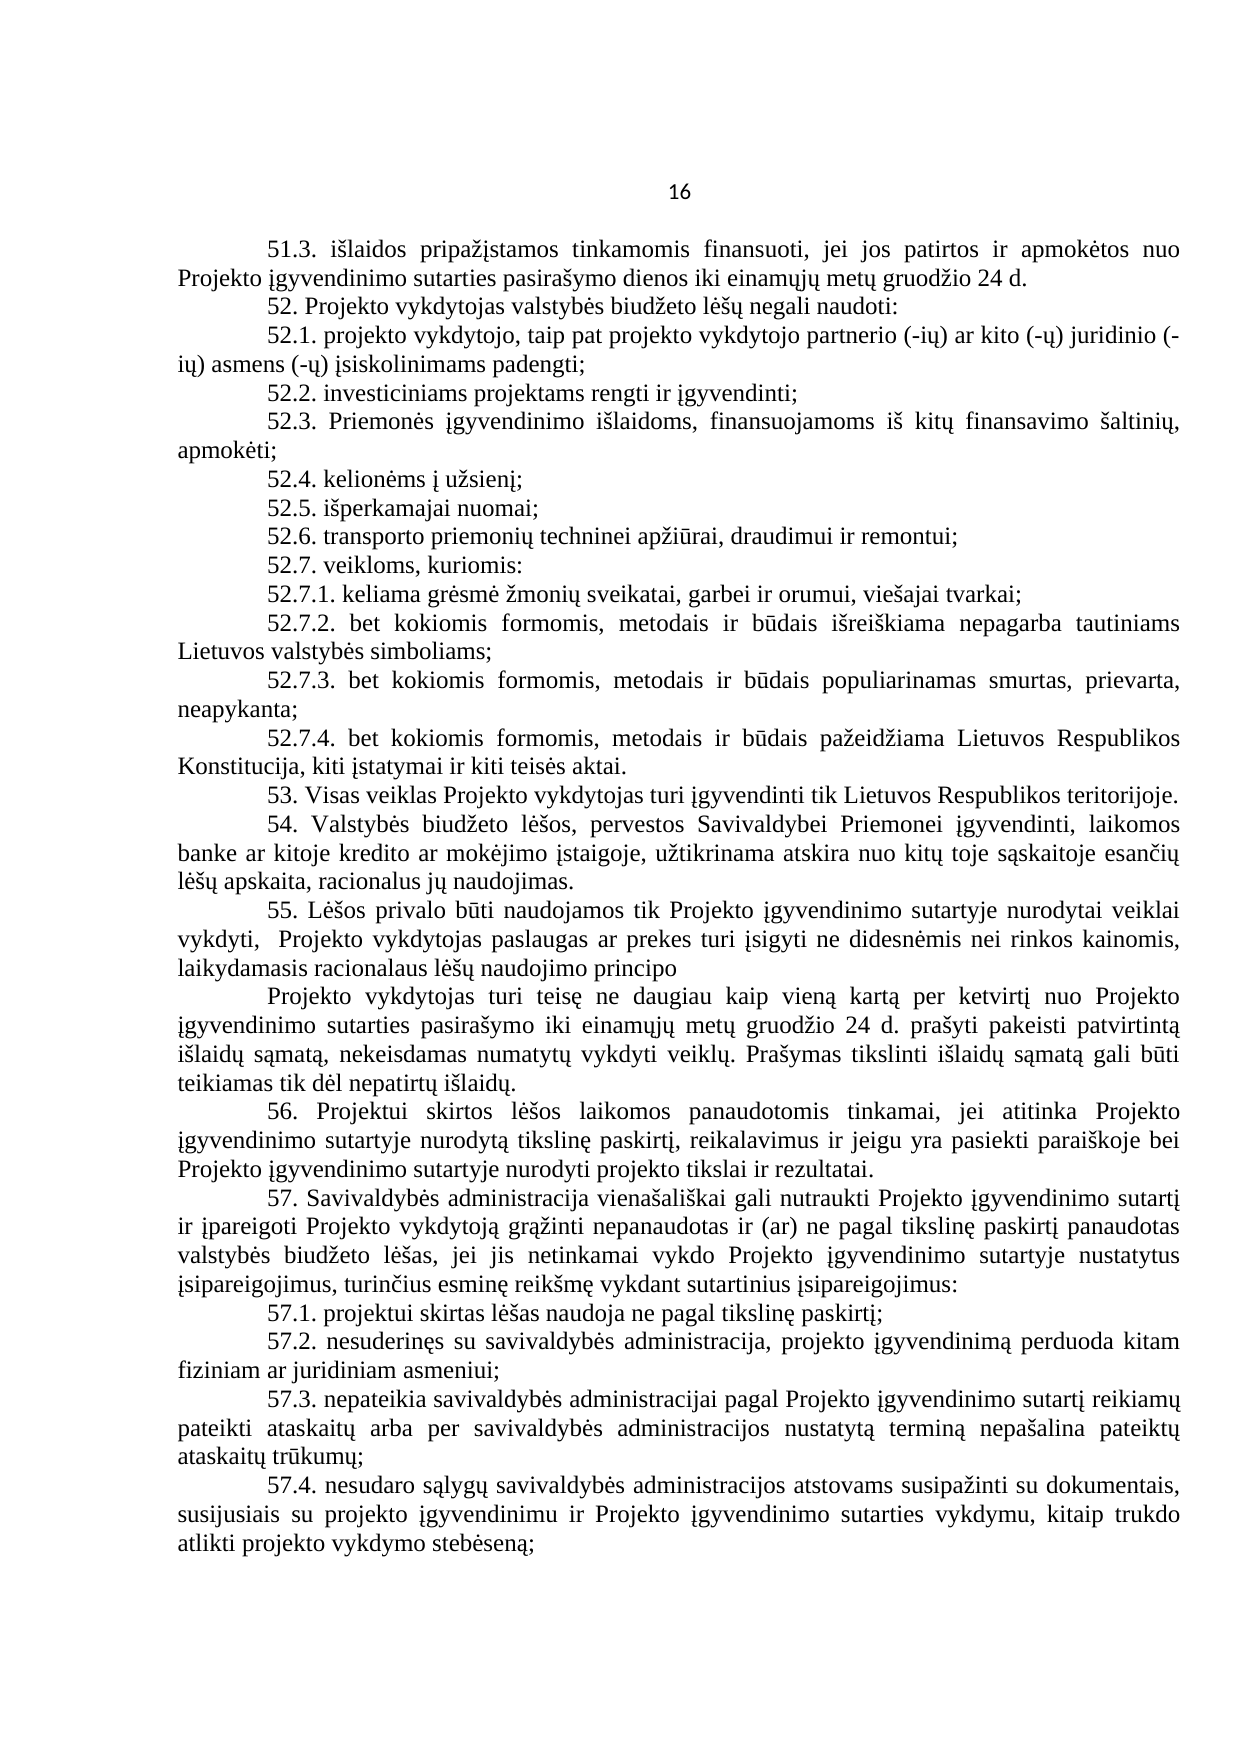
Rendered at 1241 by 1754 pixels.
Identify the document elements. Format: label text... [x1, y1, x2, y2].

text 57.4. nesudaro sąlygų savivaldybės administracijos atstovams susipažinti su dokumentais, susijusiais su projekto įgyvendinimu ir Projekto įgyvendinimo sutarties vykdymu, kitaip trukdo atlikti projekto vykdymo stebėseną; [177, 1470, 1181, 1556]
text 57.1. projektui skirtas lėšas naudoja ne pagal tikslinę paskirtį; [177, 1298, 1181, 1326]
text 57. Savivaldybės administracija vienašališkai gali nutraukti Projekto įgyvendinimo sutartį ir įpareigoti Projekto vykdytoją grąžinti nepanaudotas ir (ar) ne pagal tikslinę paskirtį panaudotas valstybės biudžeto lėšas, jei jis netinkamai vykdo Projekto įgyvendinimo sutartyje nustatytus įsipareigojimus, turinčius esminę reikšmę vykdant sutartinius įsipareigojimus: [177, 1183, 1181, 1298]
text 53. Visas veiklas Projekto vykdytojas turi įgyvendinti tik Lietuvos Respublikos teritorijoje. [177, 780, 1181, 809]
text 52.7.4. bet kokiomis formomis, metodais ir būdais pažeidžiama Lietuvos Respublikos Konstitucija, kiti įstatymai ir kiti teisės aktai. [177, 723, 1181, 780]
text 51.3. išlaidos pripažįstamos tinkamomis finansuoti, jei jos patirtos ir apmokėtos nuo Projekto įgyvendinimo sutarties pasirašymo dienos iki einamųjų metų gruodžio 24 d. [177, 234, 1181, 291]
text 52.4. kelionėms į užsienį; [177, 464, 1181, 493]
text 52.7.2. bet kokiomis formomis, metodais ir būdais išreiškiama nepagarba tautiniams Lietuvos valstybės simboliams; [177, 608, 1181, 665]
text 56. Projektui skirtos lėšos laikomos panaudotomis tinkamai, jei atitinka Projekto įgyvendinimo sutartyje nurodytą tikslinę paskirtį, reikalavimus ir jeigu yra pasiekti paraiškoje bei Projekto įgyvendinimo sutartyje nurodyti projekto tikslai ir rezultatai. [177, 1096, 1181, 1183]
text 52.7. veikloms, kuriomis: [177, 550, 1181, 579]
text 52.2. investiciniams projektams rengti ir įgyvendinti; [177, 378, 1181, 406]
text 52.5. išperkamajai nuomai; [177, 493, 1181, 521]
text 57.3. nepateikia savivaldybės administracijai pagal Projekto įgyvendinimo sutartį reikiamų pateikti ataskaitų arba per savivaldybės administracijos nustatytą terminą nepašalina pateiktų ataskaitų trūkumų; [177, 1384, 1181, 1470]
text 55. Lėšos privalo būti naudojamos tik Projekto įgyvendinimo sutartyje nurodytai veiklai vykdyti, Projekto vykdytojas paslaugas ar prekes turi įsigyti ne didesnėmis nei rinkos kainomis, laikydamasis racionalaus lėšų naudojimo principo [177, 895, 1181, 981]
text 52.6. transporto priemonių techninei apžiūrai, draudimui ir remontui; [177, 521, 1181, 550]
text 52.1. projekto vykdytojo, taip pat projekto vykdytojo partnerio (-ių) ar kito (-ų) juridinio (-ių) asmens (-ų) įsiskolinimams padengti; [177, 320, 1181, 378]
text Projekto vykdytojas turi teisę ne daugiau kaip vieną kartą per ketvirtį nuo Projekto įgyvendinimo sutarties pasirašymo iki einamųjų metų gruodžio 24 d. prašyti pakeisti patvirtintą išlaidų sąmatą, nekeisdamas numatytų vykdyti veiklų. Prašymas tikslinti išlaidų sąmatą gali būti teikiamas tik dėl nepatirtų išlaidų. [177, 981, 1181, 1096]
text 52.3. Priemonės įgyvendinimo išlaidoms, finansuojamoms iš kitų finansavimo šaltinių, apmokėti; [177, 406, 1181, 464]
text 52.7.1. keliama grėsmė žmonių sveikatai, garbei ir orumui, viešajai tvarkai; [177, 579, 1181, 608]
text 52. Projekto vykdytojas valstybės biudžeto lėšų negali naudoti: [177, 291, 1181, 320]
text 57.2. nesuderinęs su savivaldybės administracija, projekto įgyvendinimą perduoda kitam fiziniam ar juridiniam asmeniui; [177, 1326, 1181, 1384]
text 54. Valstybės biudžeto lėšos, pervestos Savivaldybei Priemonei įgyvendinti, laikomos banke ar kitoje kredito ar mokėjimo įstaigoje, užtikrinama atskira nuo kitų toje sąskaitoje esančių lėšų apskaita, racionalus jų naudojimas. [177, 809, 1181, 895]
text 52.7.3. bet kokiomis formomis, metodais ir būdais populiarinamas smurtas, prievarta, neapykanta; [177, 665, 1181, 723]
